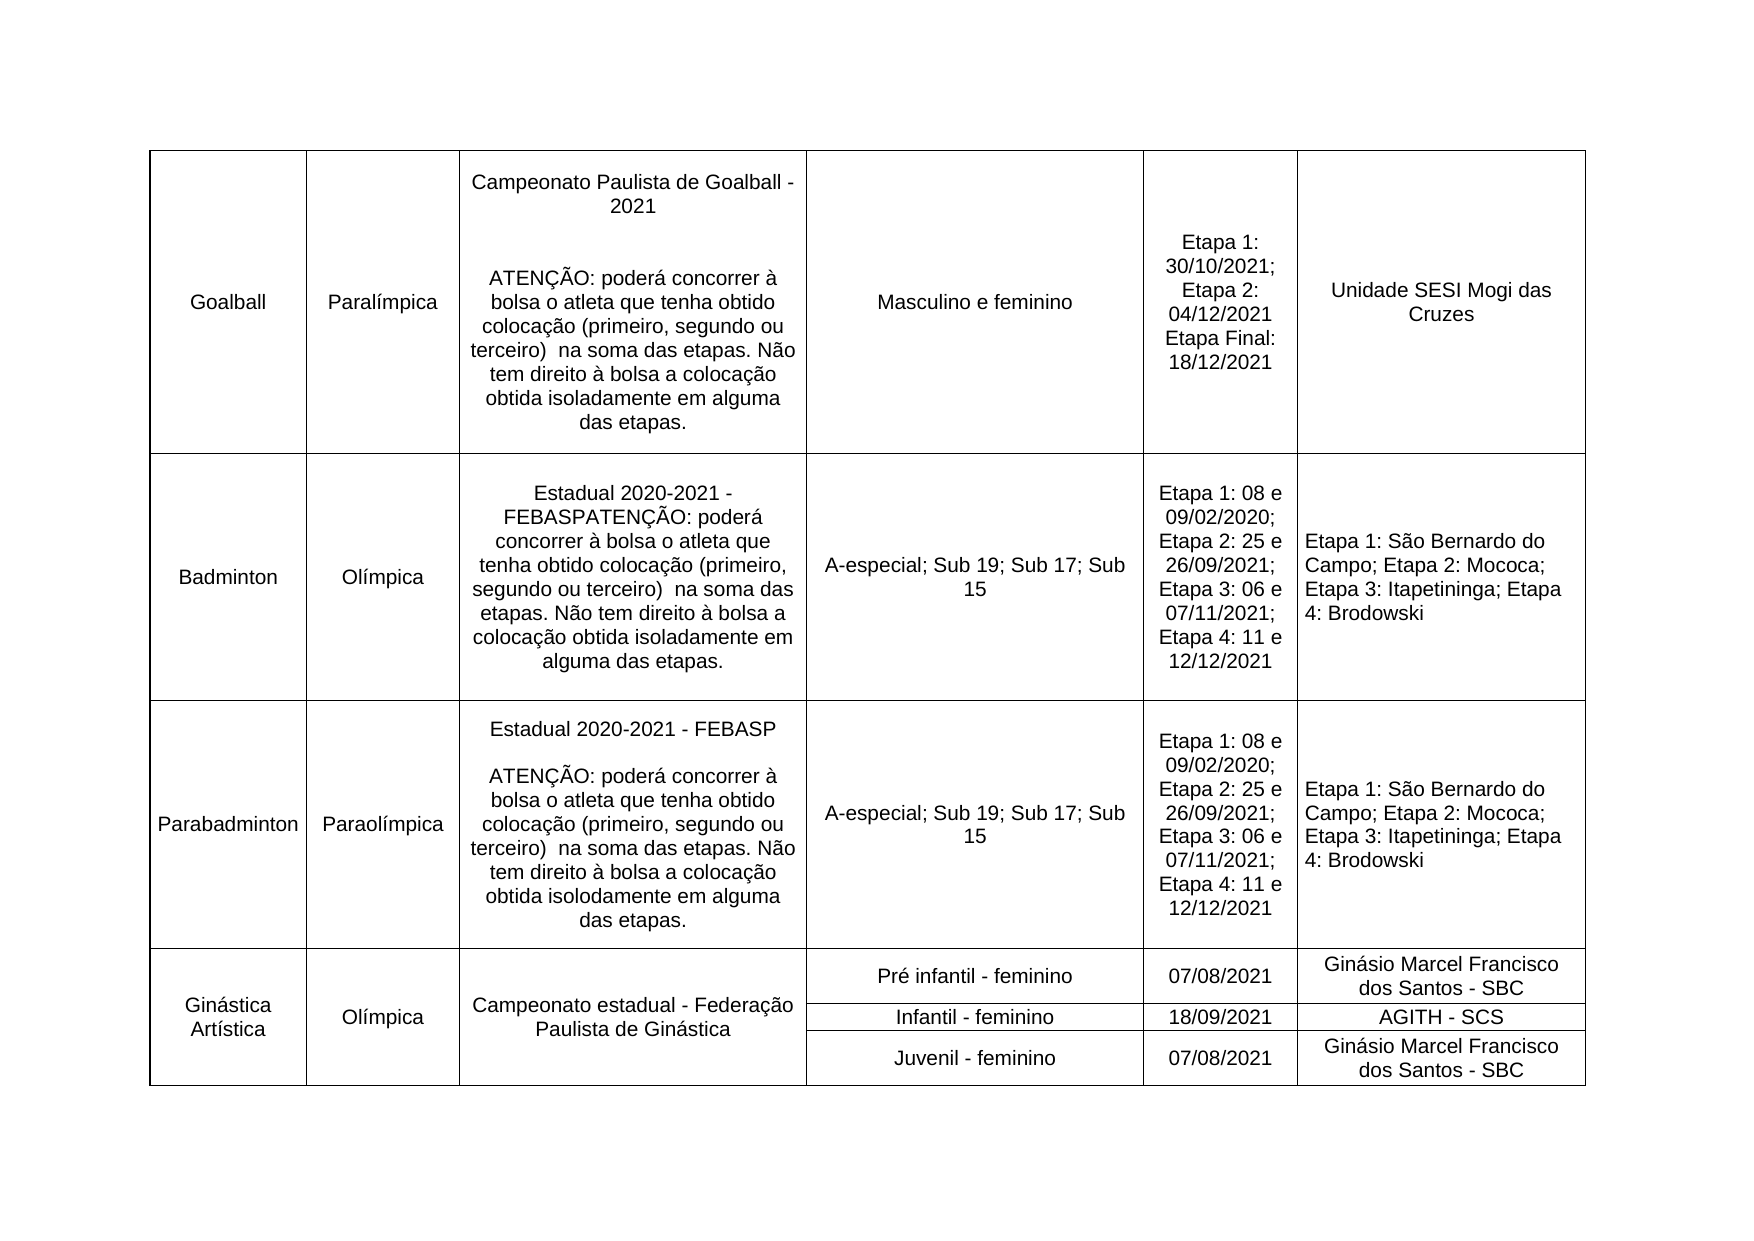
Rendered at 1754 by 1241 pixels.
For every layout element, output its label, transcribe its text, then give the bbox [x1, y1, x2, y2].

table_cell Infantil - feminino [807, 1004, 1143, 1030]
table_cell A-especial; Sub 19; Sub 17; Sub 15 [807, 454, 1143, 700]
table_cell Unidade SESI Mogi das Cruzes [1298, 151, 1585, 452]
table_cell Etapa 1: 08 e 09/02/2020; Etapa 2: 25 e 26/09/2021; Etapa 3: 06 e 07/11/2021; Etapa 4: 11 e 12/12/2021 [1144, 701, 1297, 947]
table_cell 07/08/2021 [1144, 949, 1297, 1002]
table_cell Juvenil - feminino [807, 1031, 1143, 1085]
table_cell Etapa 1: São Bernardo do Campo; Etapa 2: Mococa; Etapa 3: Itapetininga; Etapa 4: Brodowski [1298, 454, 1585, 700]
table_cell Paralímpica [307, 151, 459, 452]
table_cell Ginástica Artística [151, 949, 306, 1085]
table_cell Olímpica [307, 949, 459, 1085]
table_cell Goalball [151, 151, 306, 452]
table_cell Pré infantil - feminino [807, 949, 1143, 1002]
table_cell Estadual 2020-2021 - FEBASPATENÇÃO: poderá concorrer à bolsa o atleta que tenha obtido colocação (primeiro, segundo ou terceiro) na soma das etapas. Não tem direito à bolsa a colocação obtida isoladamente em alguma das etapas. [460, 454, 806, 700]
table_cell Etapa 1: São Bernardo do Campo; Etapa 2: Mococa; Etapa 3: Itapetininga; Etapa 4: Brodowski [1298, 701, 1585, 947]
table_cell A-especial; Sub 19; Sub 17; Sub 15 [807, 701, 1143, 947]
table_cell Badminton [151, 454, 306, 700]
table_cell Etapa 1: 08 e 09/02/2020; Etapa 2: 25 e 26/09/2021; Etapa 3: 06 e 07/11/2021; Etapa 4: 11 e 12/12/2021 [1144, 454, 1297, 700]
table_cell Olímpica [307, 454, 459, 700]
table_cell Campeonato estadual - Federação Paulista de Ginástica [460, 949, 806, 1085]
table_cell 07/08/2021 [1144, 1031, 1297, 1085]
table_cell Ginásio Marcel Francisco dos Santos - SBC [1298, 1031, 1585, 1085]
table_cell Paraolímpica [307, 701, 459, 947]
table_cell Parabadminton [151, 701, 306, 947]
table_cell Campeonato Paulista de Goalball - 2021 ATENÇÃO: poderá concorrer à bolsa o atleta que tenha obtido colocação (primeiro, segundo ou terceiro) na soma das etapas. Não tem direito à bolsa a colocação obtida isoladamente em alguma das etapas. [460, 151, 806, 452]
table_cell AGITH - SCS [1298, 1004, 1585, 1030]
table_cell Estadual 2020-2021 - FEBASP ATENÇÃO: poderá concorrer à bolsa o atleta que tenha obtido colocação (primeiro, segundo ou terceiro) na soma das etapas. Não tem direito à bolsa a colocação obtida isolodamente em alguma das etapas. [460, 701, 806, 947]
table_cell Ginásio Marcel Francisco dos Santos - SBC [1298, 949, 1585, 1002]
table_cell Masculino e feminino [807, 151, 1143, 452]
table_cell Etapa 1: 30/10/2021; Etapa 2: 04/12/2021 Etapa Final: 18/12/2021 [1144, 151, 1297, 452]
table_cell 18/09/2021 [1144, 1004, 1297, 1030]
